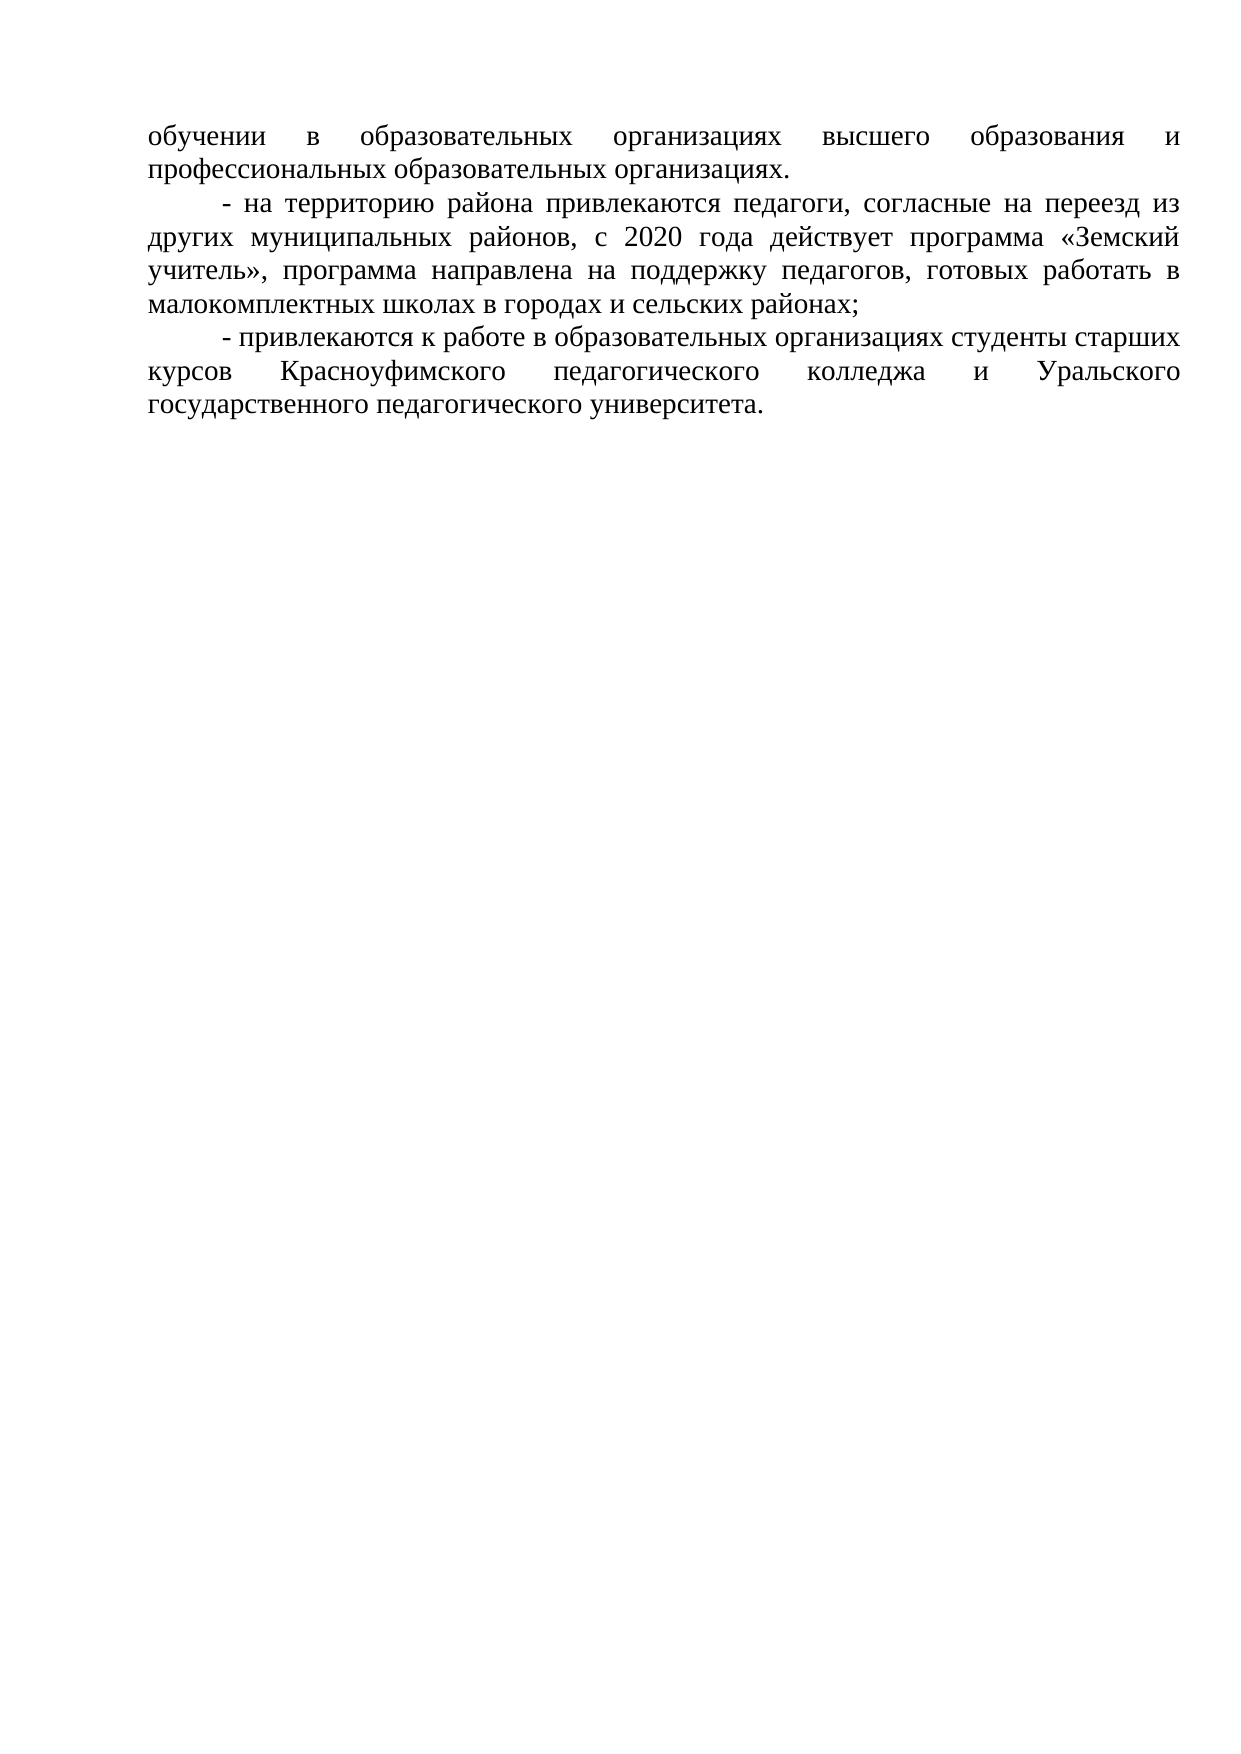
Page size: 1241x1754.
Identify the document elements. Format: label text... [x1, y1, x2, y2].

text - привлекаются к работе в образовательных организациях студенты старших курсов Красноуфимского педагогического колледжа и Уральского государственного педагогического университета. [148, 319, 1181, 420]
text - на территорию района привлекаются педагоги, согласные на переезд из других муниципальных районов, с 2020 года действует программа «Земский учитель», программа направлена на поддержку педагогов, готовых работать в малокомплектных школах в городах и сельских районах; [148, 185, 1181, 319]
text обучении в образовательных организациях высшего образования и профессиональных образовательных организациях. [148, 118, 1181, 185]
